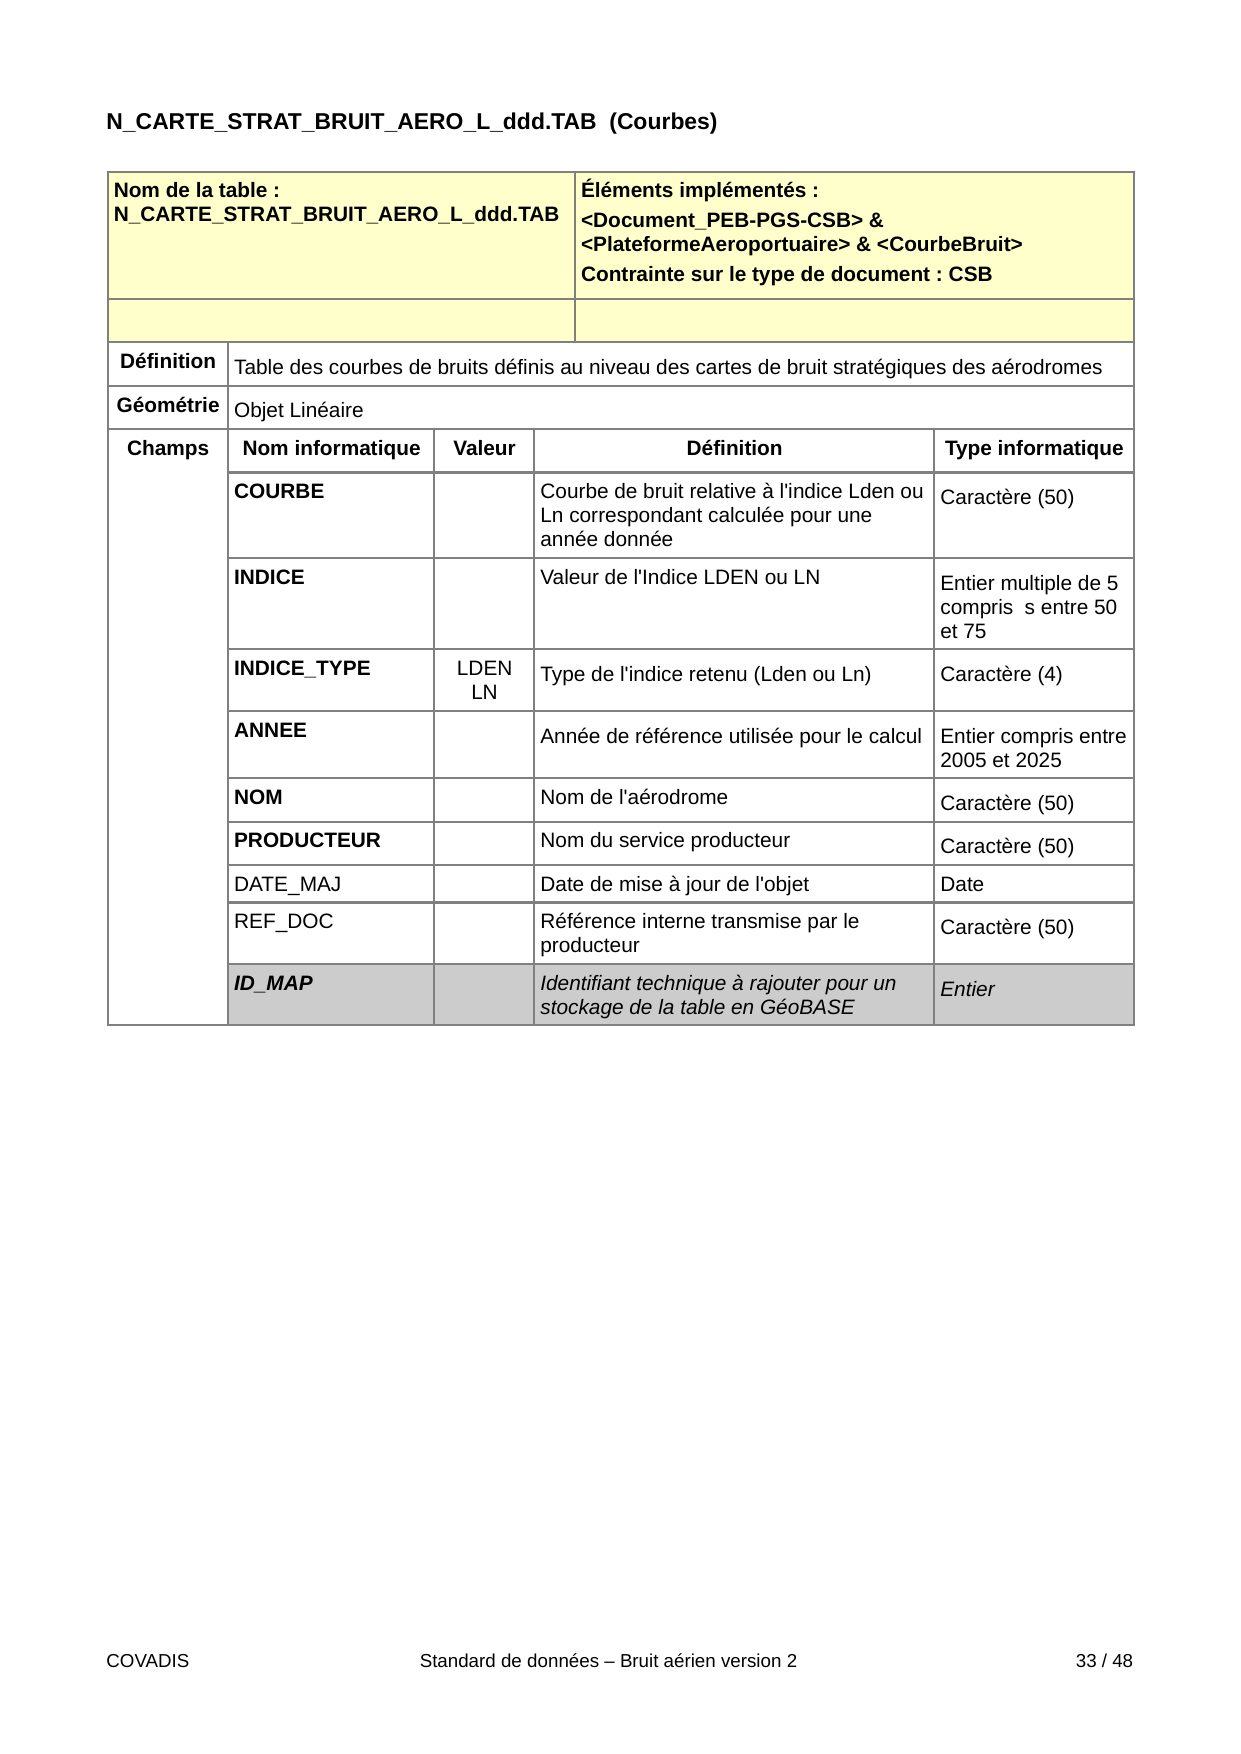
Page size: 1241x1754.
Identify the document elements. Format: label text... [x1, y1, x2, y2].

table_cell Caractère (50) [935, 474, 1133, 557]
table_cell REF_DOC [229, 904, 433, 963]
table_cell Identifiant technique à rajouter pour un stockage de la table en GéoBASE [535, 965, 933, 1024]
table_cell Date de mise à jour de l'objet [535, 866, 933, 901]
table_cell COURBE [229, 474, 433, 557]
table_cell Type informatique [935, 430, 1133, 471]
table_cell [435, 559, 533, 648]
table_cell Référence interne transmise par le producteur [535, 904, 933, 963]
table_cell [435, 712, 533, 777]
table_cell Entier multiple de 5 compris s entre 50 et 75 [935, 559, 1133, 648]
table_cell [109, 300, 574, 341]
table_cell Champs [109, 430, 227, 1024]
table_cell Définition [535, 430, 933, 471]
table_cell Valeur de l'Indice LDEN ou LN [535, 559, 933, 648]
table_cell [435, 474, 533, 557]
table_cell DATE_MAJ [229, 866, 433, 901]
table_cell INDICE [229, 559, 433, 648]
table_cell ANNEE [229, 712, 433, 777]
table_cell [576, 300, 1133, 341]
table_cell Type de l'indice retenu (Lden ou Ln) [535, 650, 933, 710]
table_cell [435, 904, 533, 963]
table_header Nom de la table : N_CARTE_STRAT_BRUIT_AERO_L_ddd.TAB [109, 173, 574, 298]
table_cell [435, 866, 533, 901]
table_cell Courbe de bruit relative à l'indice Lden ou Ln correspondant calculée pour une année donnée [535, 474, 933, 557]
table_cell Entier [935, 965, 1133, 1024]
table_cell Caractère (50) [935, 904, 1133, 963]
table_cell Année de référence utilisée pour le calcul [535, 712, 933, 777]
table_cell Caractère (4) [935, 650, 1133, 710]
table_cell Caractère (50) [935, 823, 1133, 864]
table_cell Nom du service producteur [535, 823, 933, 864]
table_cell Entier compris entre 2005 et 2025 [935, 712, 1133, 777]
subtitle N_CARTE_STRAT_BRUIT_AERO_L_ddd.TAB (Courbes) [106, 108, 1134, 134]
table_cell Caractère (50) [935, 779, 1133, 821]
table_cell NOM [229, 779, 433, 821]
table_cell LDEN LN [435, 650, 533, 710]
table_cell Nom de l'aérodrome [535, 779, 933, 821]
table_cell ID_MAP [229, 965, 433, 1024]
table_cell Objet Linéaire [229, 387, 1133, 428]
table_cell PRODUCTEUR [229, 823, 433, 864]
table_cell Table des courbes de bruits définis au niveau des cartes de bruit stratégiques des aérodromes [229, 343, 1133, 384]
table_cell Géométrie [109, 387, 227, 428]
table_cell [435, 779, 533, 821]
table_cell [435, 965, 533, 1024]
table_header Éléments implémentés : <Document_PEB-PGS-CSB> & <PlateformeAeroportuaire> & <CourbeBruit> Contrainte sur le type de document : CSB [576, 173, 1133, 298]
table_cell [435, 823, 533, 864]
table_cell Nom informatique [229, 430, 433, 471]
table_cell Définition [109, 343, 227, 384]
table_cell Date [935, 866, 1133, 901]
table_cell Valeur [435, 430, 533, 471]
table_cell INDICE_TYPE [229, 650, 433, 710]
